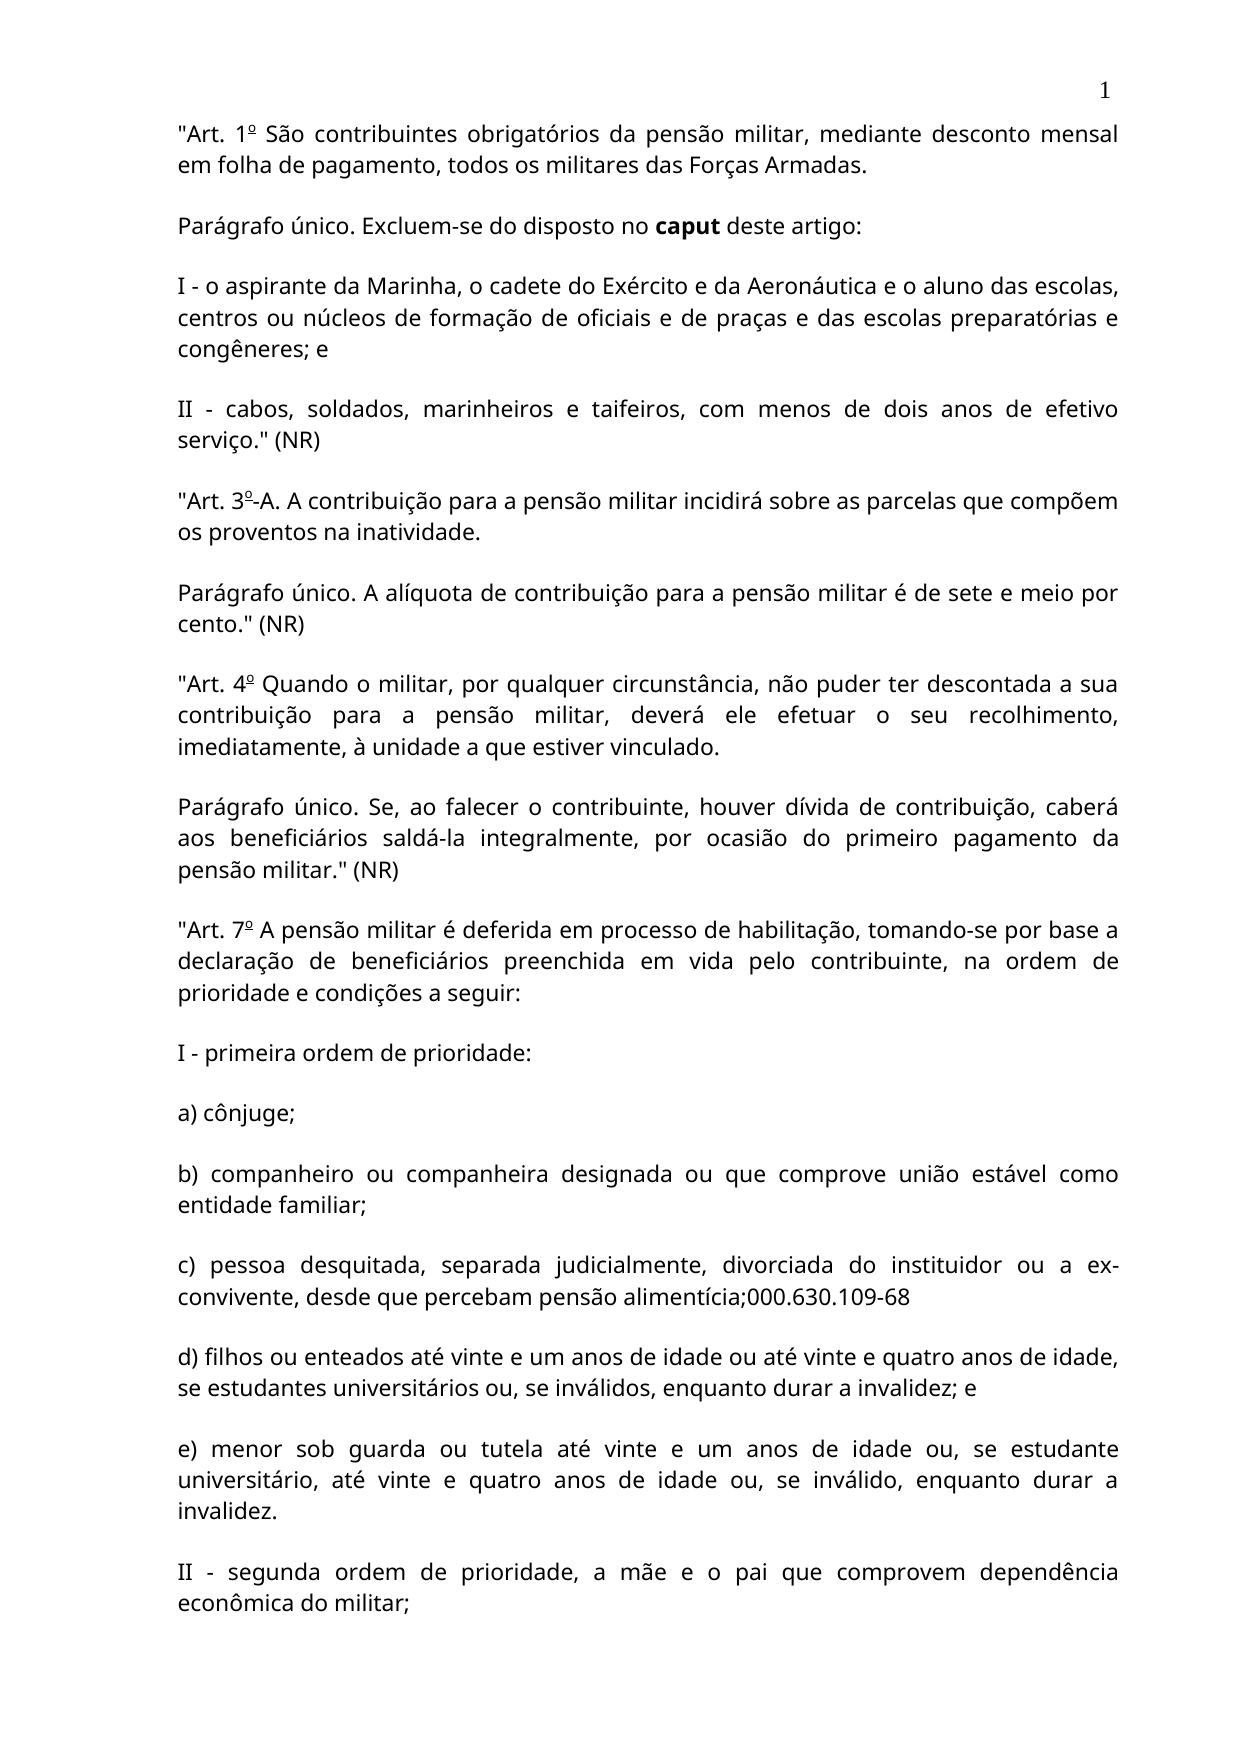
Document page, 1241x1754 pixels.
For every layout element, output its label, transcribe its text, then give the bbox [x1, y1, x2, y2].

text II - segunda ordem de prioridade, a mãe e o pai que comprovem dependência econômica do militar; [177, 1556, 1120, 1618]
text b) companheiro ou companheira designada ou que comprove união estável como entidade familiar; [177, 1158, 1120, 1220]
text d) filhos ou enteados até vinte e um anos de idade ou até vinte e quatro anos de idade, se estudantes universitários ou, se inválidos, enquanto durar a invalidez; e [177, 1341, 1120, 1403]
text Parágrafo único. A alíquota de contribuição para a pensão militar é de sete e meio por cento." (NR) [177, 576, 1120, 639]
text c) pessoa desquitada, separada judicialmente, divorciada do instituidor ou a ex-convivente, desde que percebam pensão alimentícia;000.630.109-68 [177, 1249, 1120, 1312]
text e) menor sob guarda ou tutela até vinte e um anos de idade ou, se estudante universitário, até vinte e quatro anos de idade ou, se inválido, enquanto durar a invalidez. [177, 1433, 1120, 1526]
text Parágrafo único. Excluem-se do disposto no caput deste artigo: [177, 210, 1120, 241]
text II - cabos, soldados, marinheiros e taifeiros, com menos de dois anos de efetivo serviço." (NR) [177, 393, 1120, 456]
text I - primeira ordem de prioridade: [177, 1037, 1120, 1068]
text a) cônjuge; [177, 1097, 1120, 1128]
text I - o aspirante da Marinha, o cadete do Exército e da Aeronáutica e o aluno das escolas, centros ou núcleos de formação de oficiais e de praças e das escolas preparatórias e congêneres; e [177, 270, 1120, 364]
text "Art. 1o São contribuintes obrigatórios da pensão militar, mediante desconto mensal em folha de pagamento, todos os militares das Forças Armadas. [177, 118, 1120, 181]
text "Art. 7o A pensão militar é deferida em processo de habilitação, tomando-se por base a declaração de beneficiários preenchida em vida pelo contribuinte, na ordem de prioridade e condições a seguir: [177, 914, 1120, 1008]
text Parágrafo único. Se, ao falecer o contribuinte, houver dívida de contribuição, caberá aos beneficiários saldá-la integralmente, por ocasião do primeiro pagamento da pensão militar." (NR) [177, 791, 1120, 885]
text "Art. 3o-A. A contribuição para a pensão militar incidirá sobre as parcelas que compõem os proventos na inatividade. [177, 485, 1120, 547]
text "Art. 4o Quando o militar, por qualquer circunstância, não puder ter descontada a sua contribuição para a pensão militar, deverá ele efetuar o seu recolhimento, imediatamente, à unidade a que estiver vinculado. [177, 668, 1120, 762]
